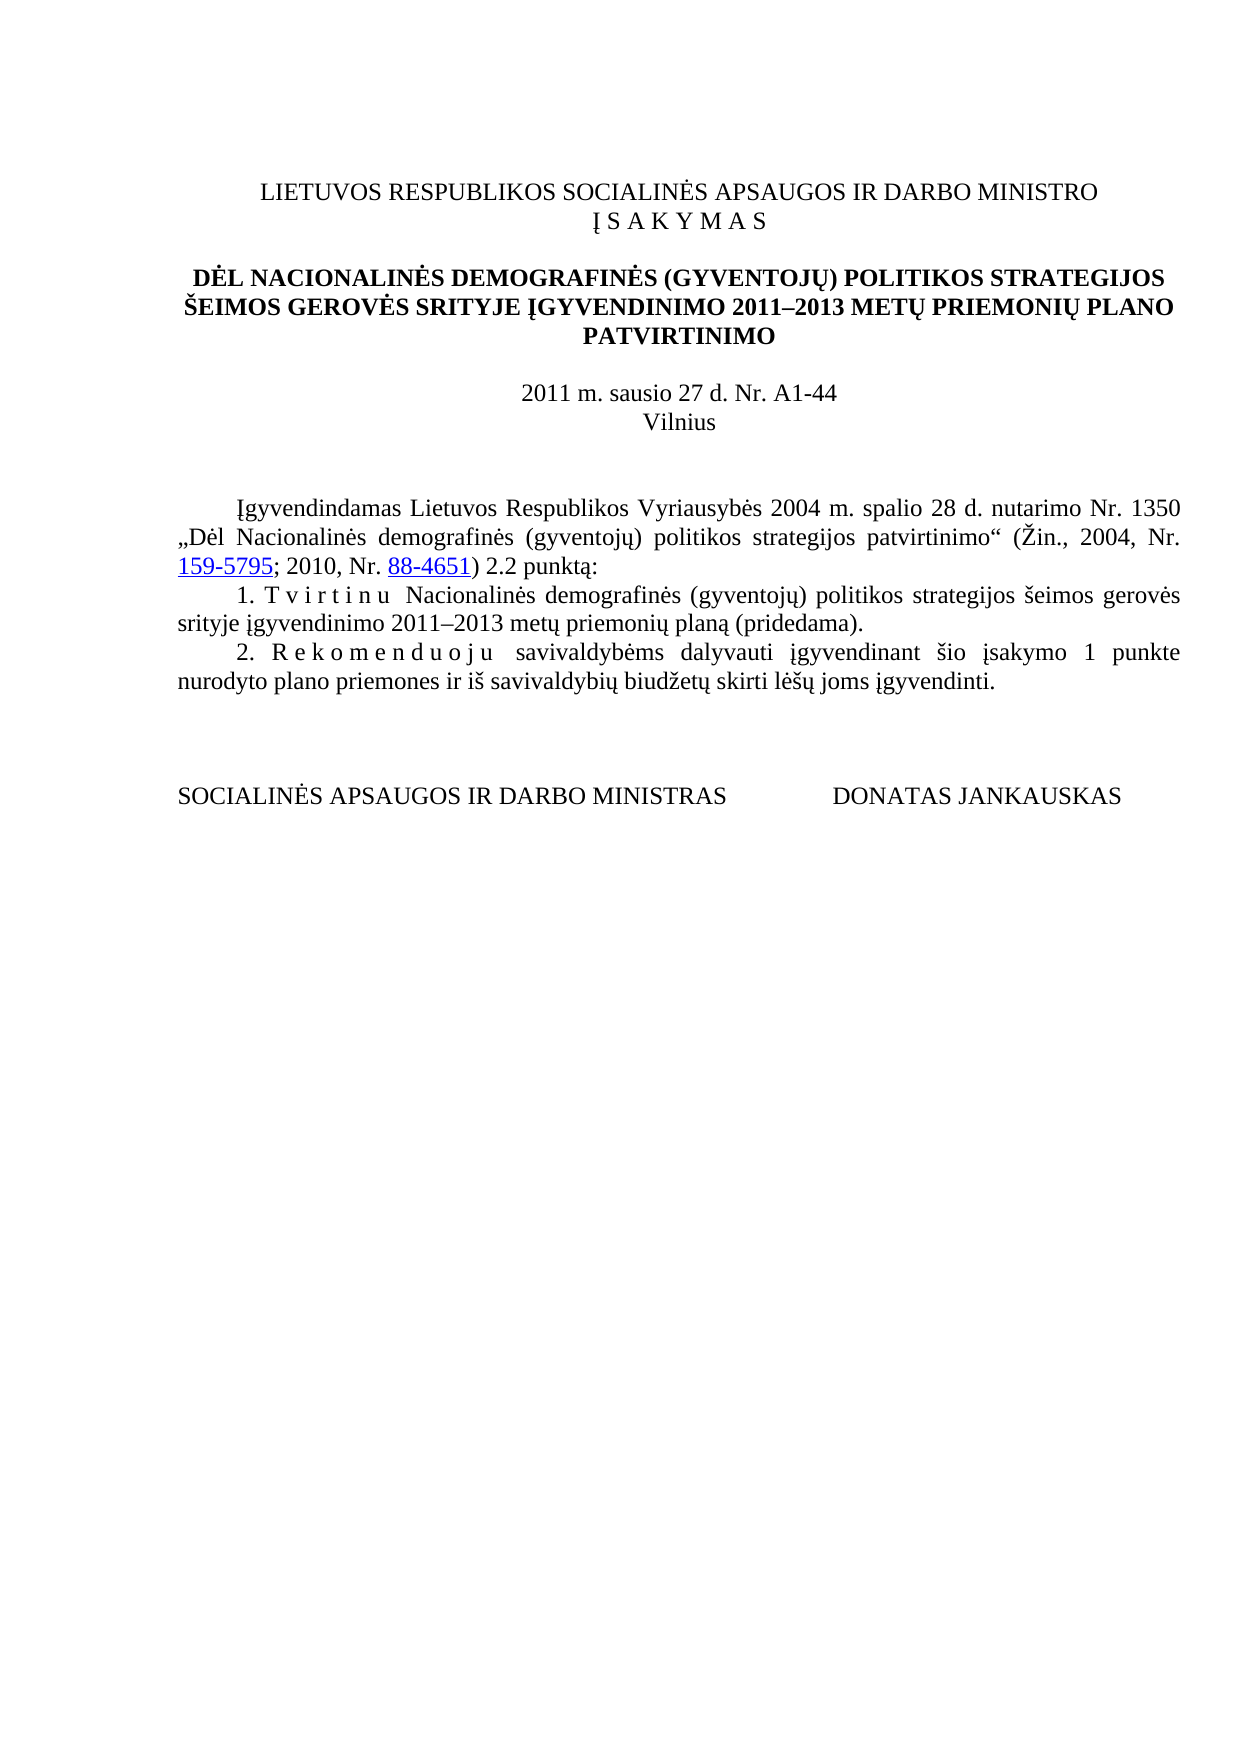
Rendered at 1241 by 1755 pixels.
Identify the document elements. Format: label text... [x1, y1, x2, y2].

text Socialinės apsaugos ir darbo ministras Donatas Jankauskas [177, 781, 1181, 810]
text LIETUVOS RESPUBLIKOS SOCIALINĖS APSAUGOS IR DARBO MINISTRO [177, 177, 1181, 206]
text 2. Rekomenduoju savivaldybėms dalyvauti įgyvendinant šio įsakymo 1 punkte nurodyto plano priemones ir iš savivaldybių biudžetų skirti lėšų joms įgyvendinti. [177, 637, 1181, 695]
text Įgyvendindamas Lietuvos Respublikos Vyriausybės 2004 m. spalio 28 d. nutarimo Nr. 1350 „Dėl Nacionalinės demografinės (gyventojų) politikos strategijos patvirtinimo“ (Žin., 2004, Nr. 159-5795; 2010, Nr. 88-4651) 2.2 punktą: [177, 493, 1181, 580]
text DĖL NACIONALINĖS DEMOGRAFINĖS (GYVENTOJŲ) POLITIKOS STRATEGIJOS ŠEIMOS GEROVĖS SRITYJE ĮGYVENDINIMO 2011–2013 METŲ PRIEMONIŲ PLANO PATVIRTINIMO [177, 263, 1181, 350]
text 1. Tvirtinu Nacionalinės demografinės (gyventojų) politikos strategijos šeimos gerovės srityje įgyvendinimo 2011–2013 metų priemonių planą (pridedama). [177, 580, 1181, 637]
text 2011 m. sausio 27 d. Nr. A1-44 [177, 378, 1181, 407]
text ĮSAKYMAS [177, 206, 1181, 235]
text Vilnius [177, 407, 1181, 436]
